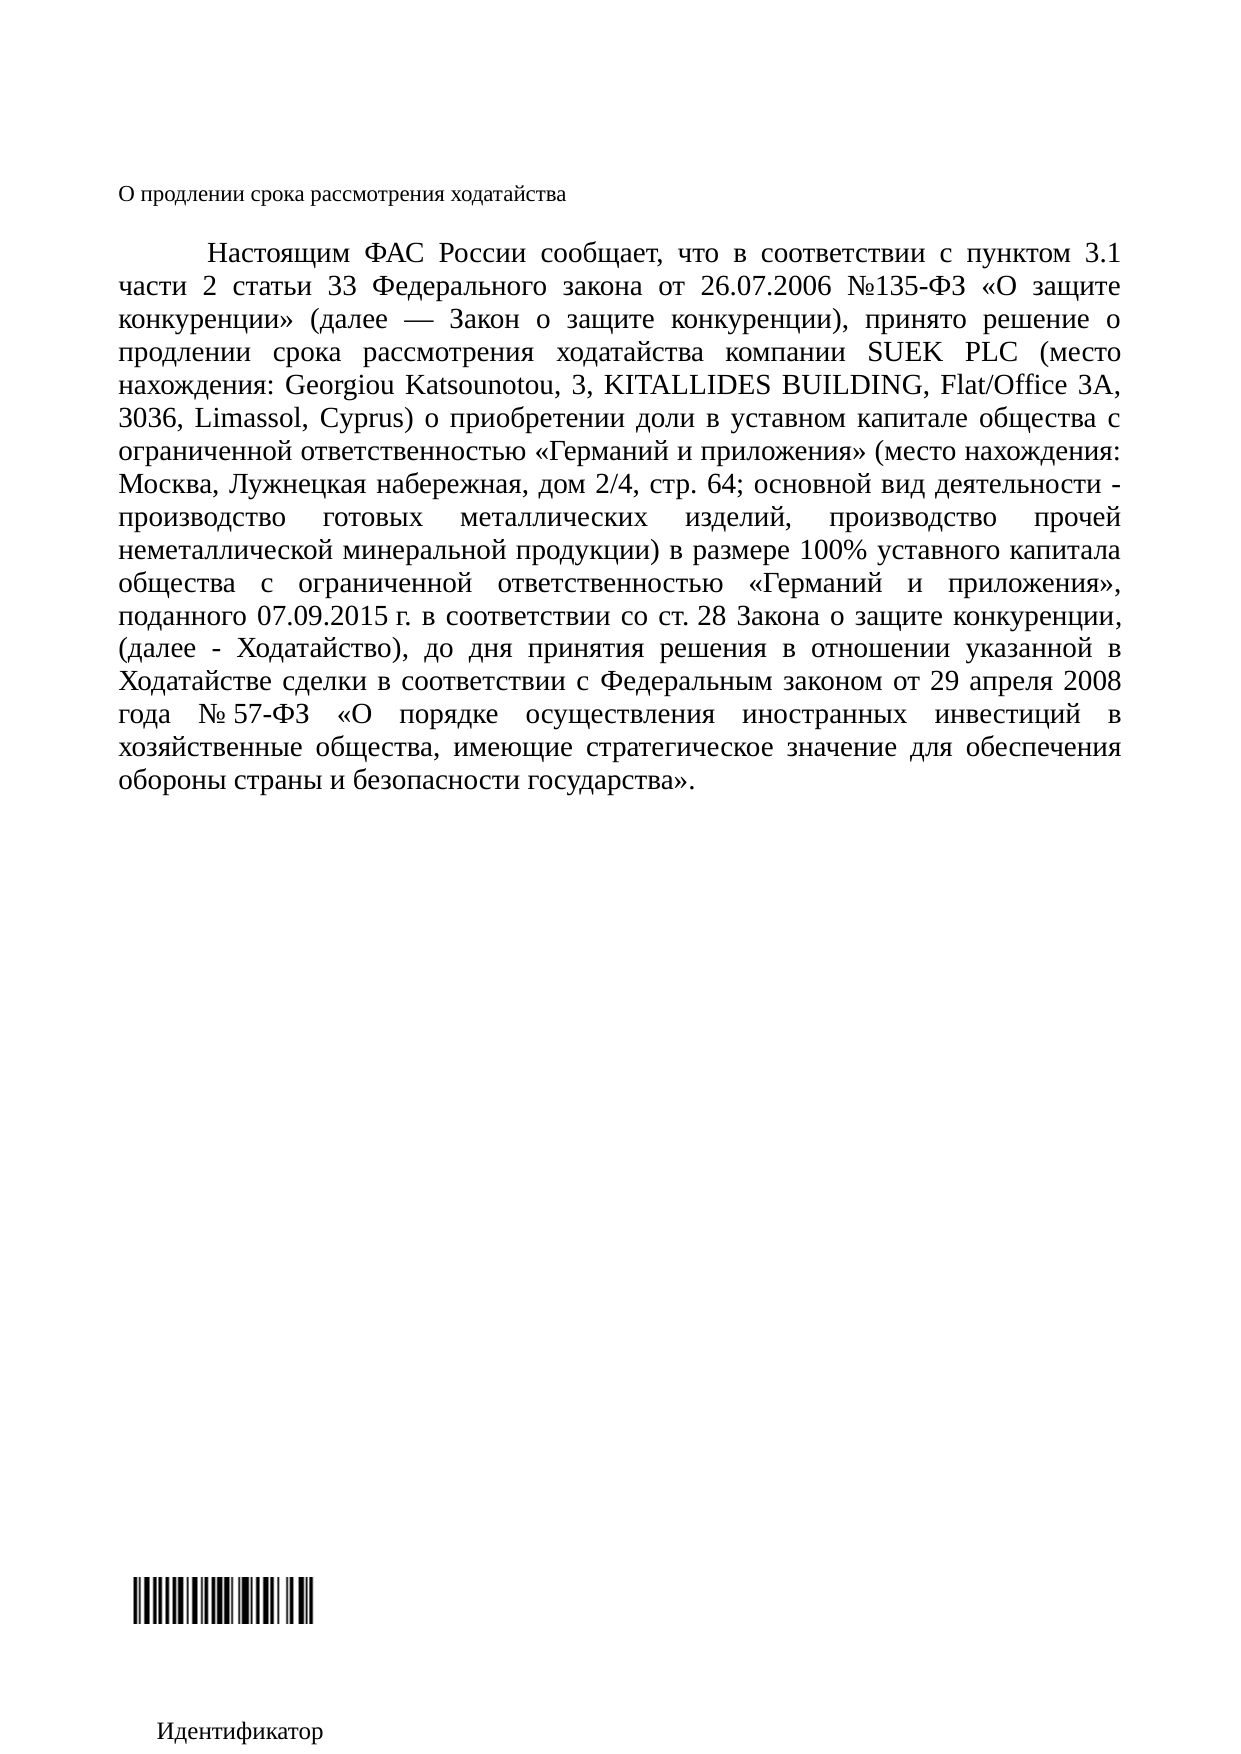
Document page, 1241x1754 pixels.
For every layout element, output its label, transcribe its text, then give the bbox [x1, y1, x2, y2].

picture [118, 1577, 331, 1624]
text Настоящим ФАС России сообщает, что в соответствии с пунктом 3.1 части 2 статьи 33 Федерального закона от 26.07.2006 №135-ФЗ «О защите конкуренции» (далее — Закон о защите конкуренции), принято решение о продлении срока рассмотрения ходатайства компании SUEK PLC (место нахождения: Georgiou Katsounotou, 3, KITALLIDES BUILDING, Flat/Office 3A, 3036, Limassol, Cyprus) о приобретении доли в уставном капитале общества с ограниченной ответственностью «Германий и приложения» (место нахождения: Москва, Лужнецкая набережная, дом 2/4, стр. 64; основной вид деятельности - производство готовых металлических изделий, производство прочей неметаллической минеральной продукции) в размере 100% уставного капитала общества с ограниченной ответственностью «Германий и приложения», поданного 07.09.2015 г. в соответствии со ст. 28 Закона о защите конкуренции, (далее - Ходатайство), до дня принятия решения в отношении указанной в Ходатайстве сделки в соответствии с Федеральным законом от 29 апреля 2008 года № 57-ФЗ «О порядке осуществления иностранных инвестиций в хозяйственные общества, имеющие стратегическое значение для обеспечения обороны страны и безопасности государства». [118, 236, 1122, 796]
text О продлении срока рассмотрения ходатайства [118, 180, 1122, 207]
